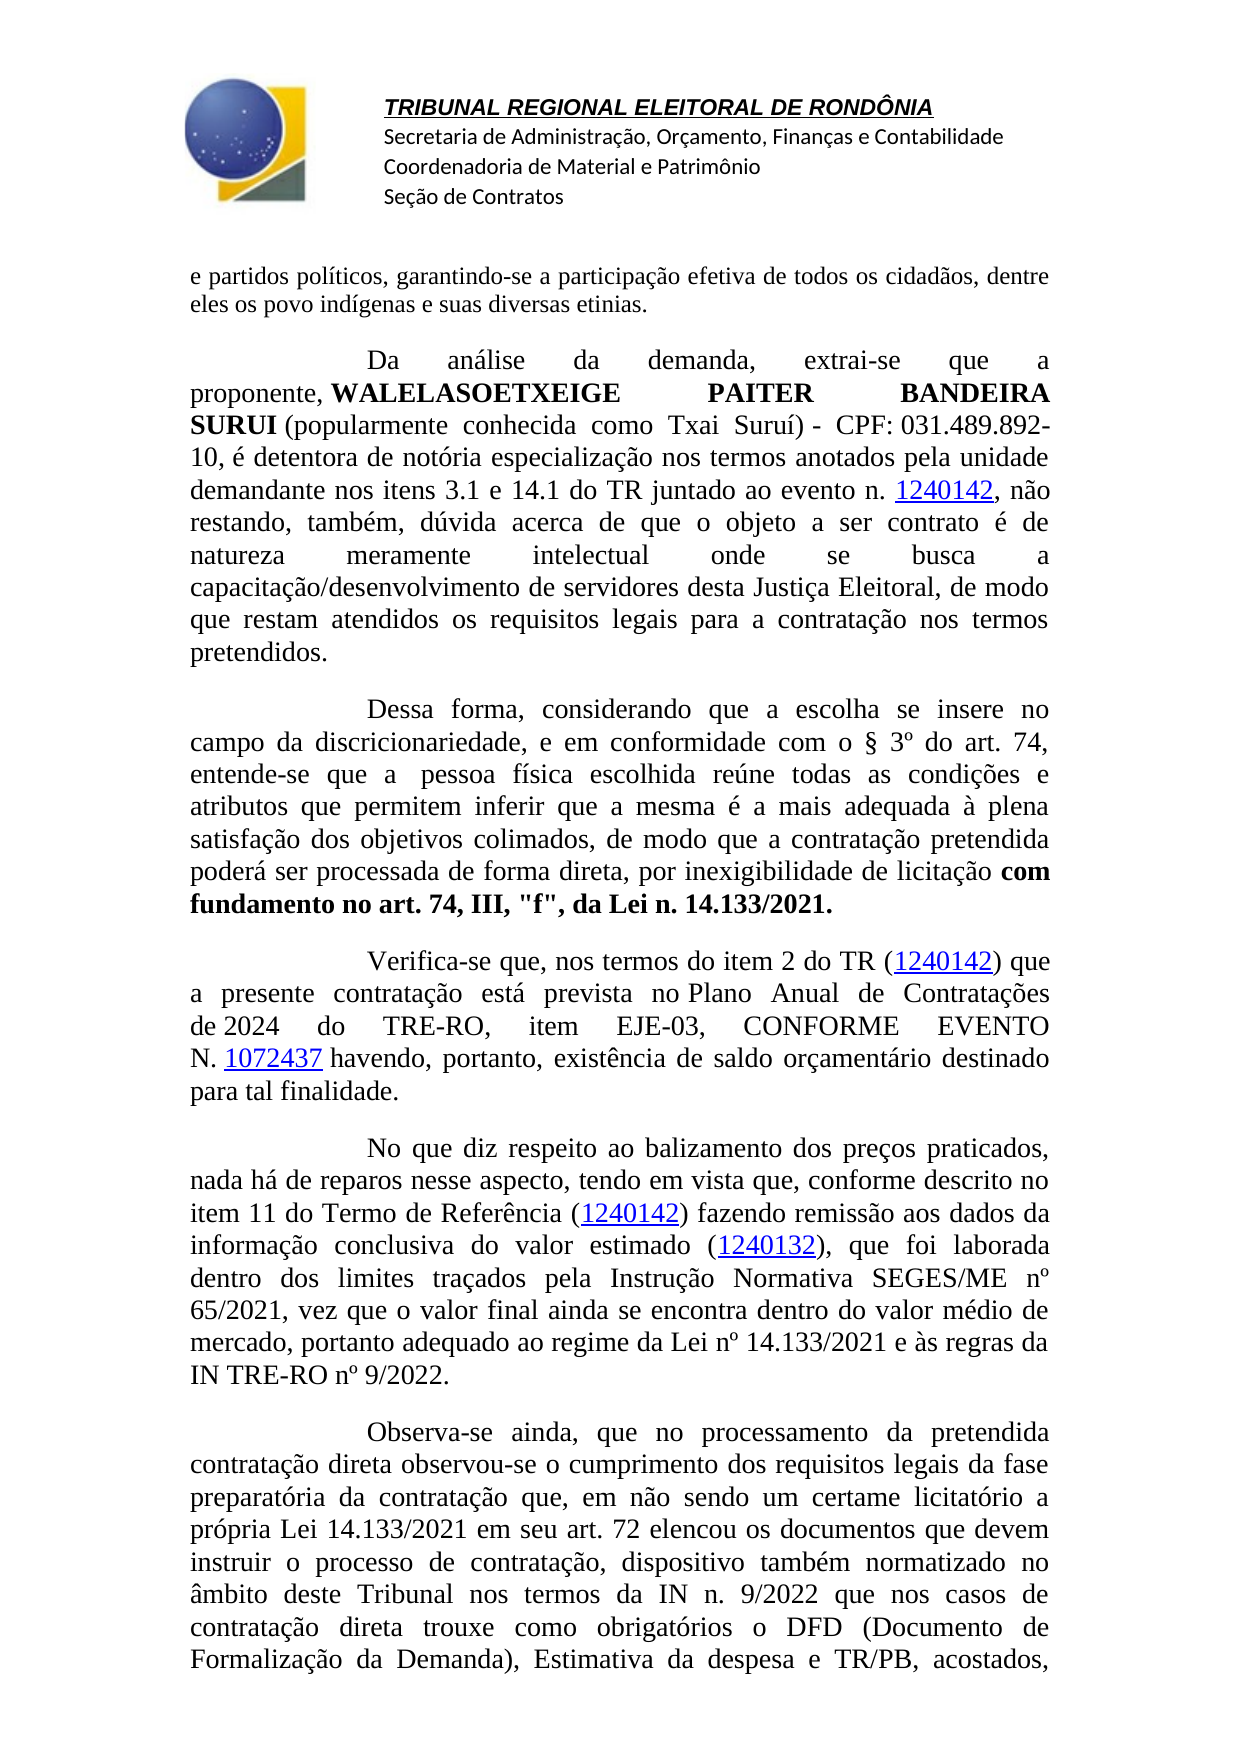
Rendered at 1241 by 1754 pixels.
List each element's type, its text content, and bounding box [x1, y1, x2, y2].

text e partidos políticos, garantindo-se a participação efetiva de todos os cidadãos, dentre eles os povo indígenas e suas diversas etinias. [190, 261, 1051, 318]
text No que diz respeito ao balizamento dos preços praticados, nada há de reparos nesse aspecto, tendo em vista que, conforme descrito no item 11 do Termo de Referência (1240142) fazendo remissão aos dados da informação conclusiva do valor estimado (1240132), que foi laborada dentro dos limites traçados pela Instrução Normativa SEGES/ME nº 65/2021, vez que o valor final ainda se encontra dentro do valor médio de mercado, portanto adequado ao regime da Lei nº 14.133/2021 e às regras da IN TRE-RO nº 9/2022. [190, 1131, 1051, 1390]
text Observa-se ainda, que no processamento da pretendida contratação direta observou-se o cumprimento dos requisitos legais da fase preparatória da contratação que, em não sendo um certame licitatório a própria Lei 14.133/2021 em seu art. 72 elencou os documentos que devem instruir o processo de contratação, dispositivo também normatizado no âmbito deste Tribunal nos termos da IN n. 9/2022 que nos casos de contratação direta trouxe como obrigatórios o DFD (Documento de Formalização da Demanda), Estimativa da despesa e TR/PB, acostados, [190, 1415, 1051, 1674]
text Dessa forma, considerando que a escolha se insere no campo da discricionariedade, e em conformidade com o § 3º do art. 74, entende-se que a pessoa física escolhida reúne todas as condições e atributos que permitem inferir que a mesma é a mais adequada à plena satisfação dos objetivos colimados, de modo que a contratação pretendida poderá ser processada de forma direta, por inexigibilidade de licitação com fundamento no art. 74, III, "f", da Lei n. 14.133/2021. [190, 692, 1051, 919]
text Verifica-se que, nos termos do item 2 do TR (1240142) que a presente contratação está prevista no Plano Anual de Contratações de 2024 do TRE-RO, item EJE-03, CONFORME EVENTO N. 1072437 havendo, portanto, existência de saldo orçamentário destinado para tal finalidade. [190, 944, 1051, 1106]
text Da análise da demanda, extrai-se que a proponente, WALELASOETXEIGE PAITER BANDEIRA SURUI (popularmente conhecida como Txai Suruí) - CPF: 031.489.892-10, é detentora de notória especialização nos termos anotados pela unidade demandante nos itens 3.1 e 14.1 do TR juntado ao evento n. 1240142, não restando, também, dúvida acerca de que o objeto a ser contrato é de natureza meramente intelectual onde se busca a capacitação/desenvolvimento de servidores desta Justiça Eleitoral, de modo que restam atendidos os requisitos legais para a contratação nos termos pretendidos. [190, 343, 1051, 667]
